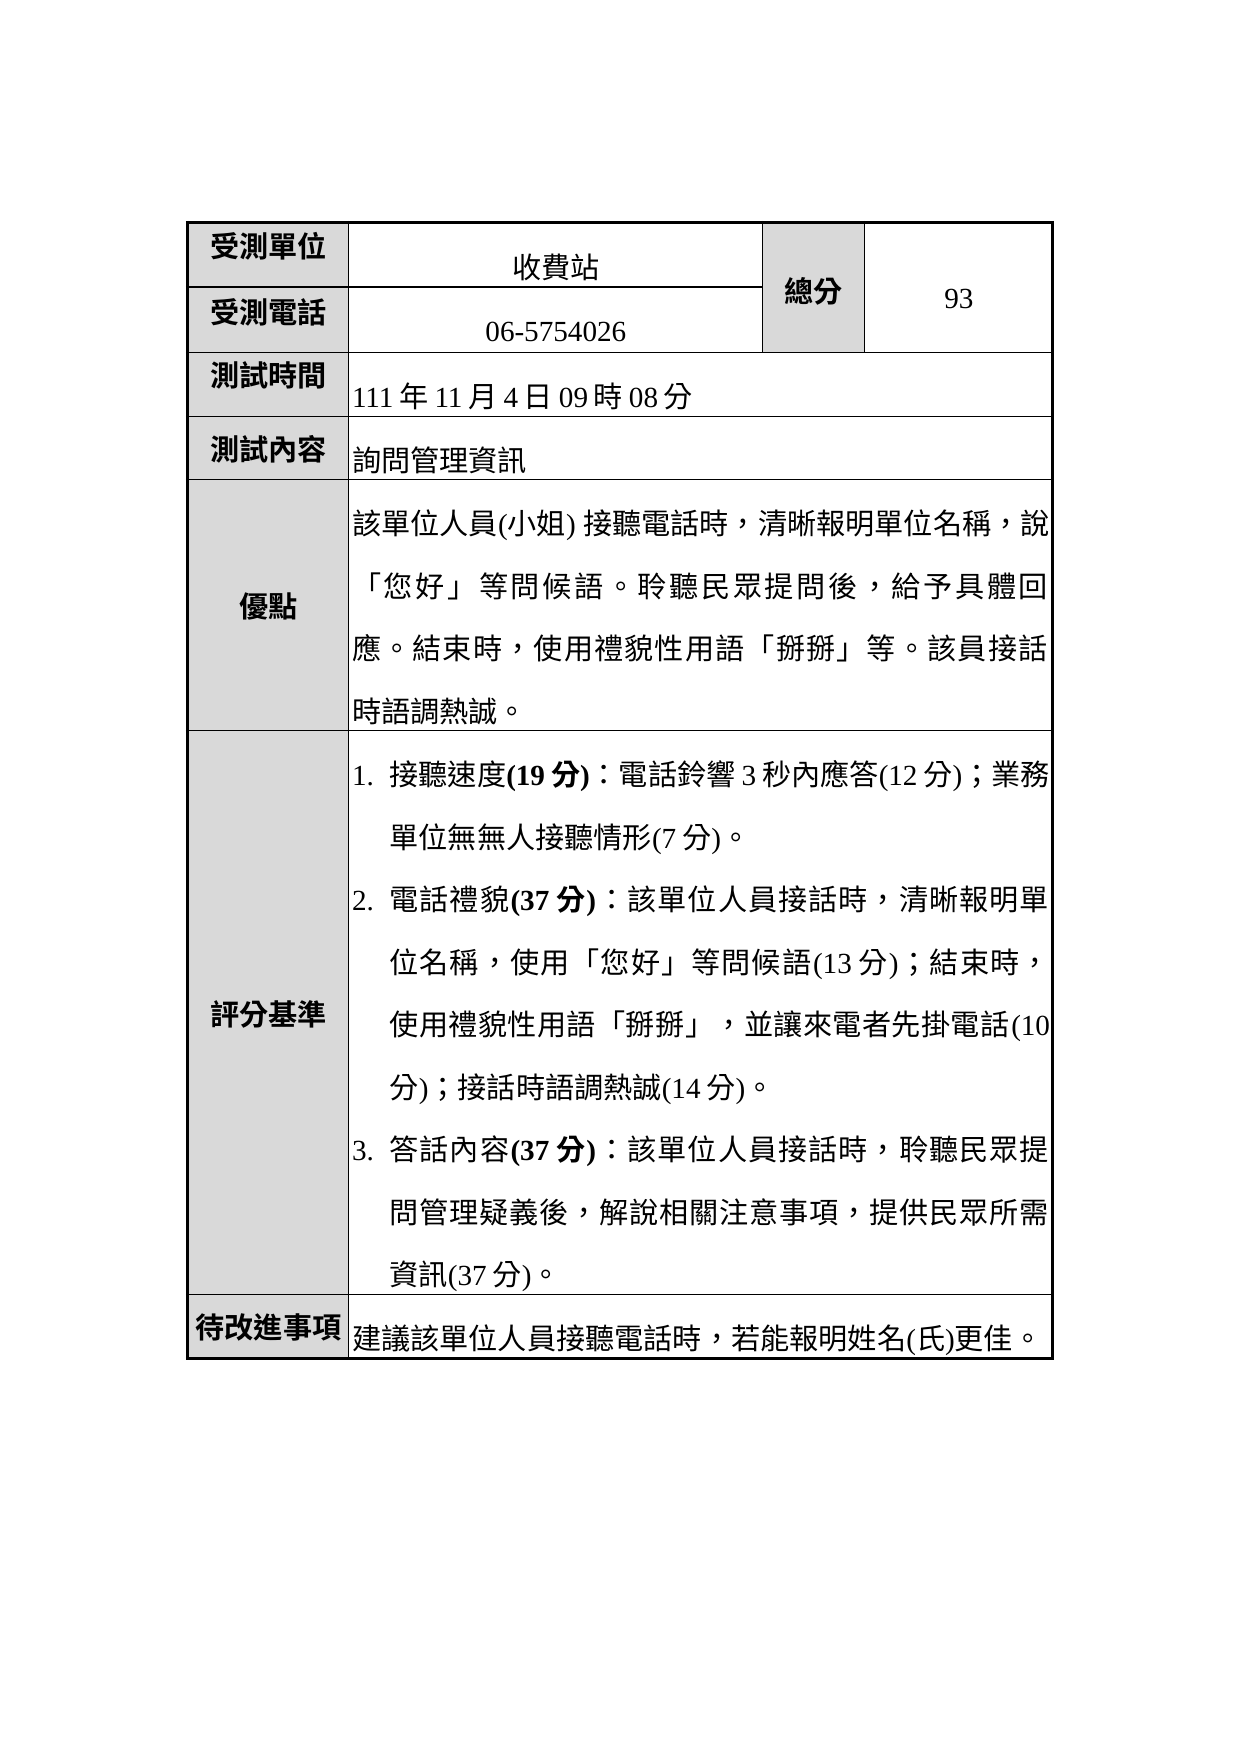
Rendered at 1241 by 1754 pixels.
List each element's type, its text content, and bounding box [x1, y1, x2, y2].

table_header 受測單位 [189, 224, 348, 286]
table_cell 優點 [189, 480, 348, 730]
table_cell 該單位人員(小姐) 接聽電話時，清晰報明單位名稱，說「您好」等問候語。聆聽民眾提問後，給予具體回應。結束時，使用禮貌性用語「掰掰」等。該員接話時語調熱誠。 [349, 480, 1051, 730]
table_cell 評分基準 [189, 731, 348, 1294]
table_cell 111年11月4日09時08分 [349, 353, 1051, 416]
table_cell 測試時間 [189, 353, 348, 416]
table_header 收費站 [349, 224, 762, 286]
table_header 總分 [763, 224, 864, 352]
table_cell 測試內容 [189, 417, 348, 479]
table_cell 建議該單位人員接聽電話時，若能報明姓名(氏)更佳。 [349, 1295, 1051, 1357]
table_cell 06-5754026 [349, 288, 762, 352]
table_cell 接聽速度(19分)：電話鈴響3秒內應答(12分)；業務單位無無人接聽情形(7分)。 電話禮貌(37分)：該單位人員接話時，清晰報明單位名稱，使用「您好」等問候語(13分)；結束時，使用禮貌性用語「掰掰」，並讓來電者先掛電話(10分)；接話時語調熱誠(14分)。 答話內容(37分)：該單位人員接話時，聆聽民眾提問管理疑義後，解說相關注意事項，提供民眾所需資訊(37分)。 [349, 731, 1051, 1294]
table_cell 受測電話 [189, 288, 348, 352]
table_cell 詢問管理資訊 [349, 417, 1051, 479]
table_cell 待改進事項 [189, 1295, 348, 1357]
table_header 93 [865, 224, 1051, 352]
